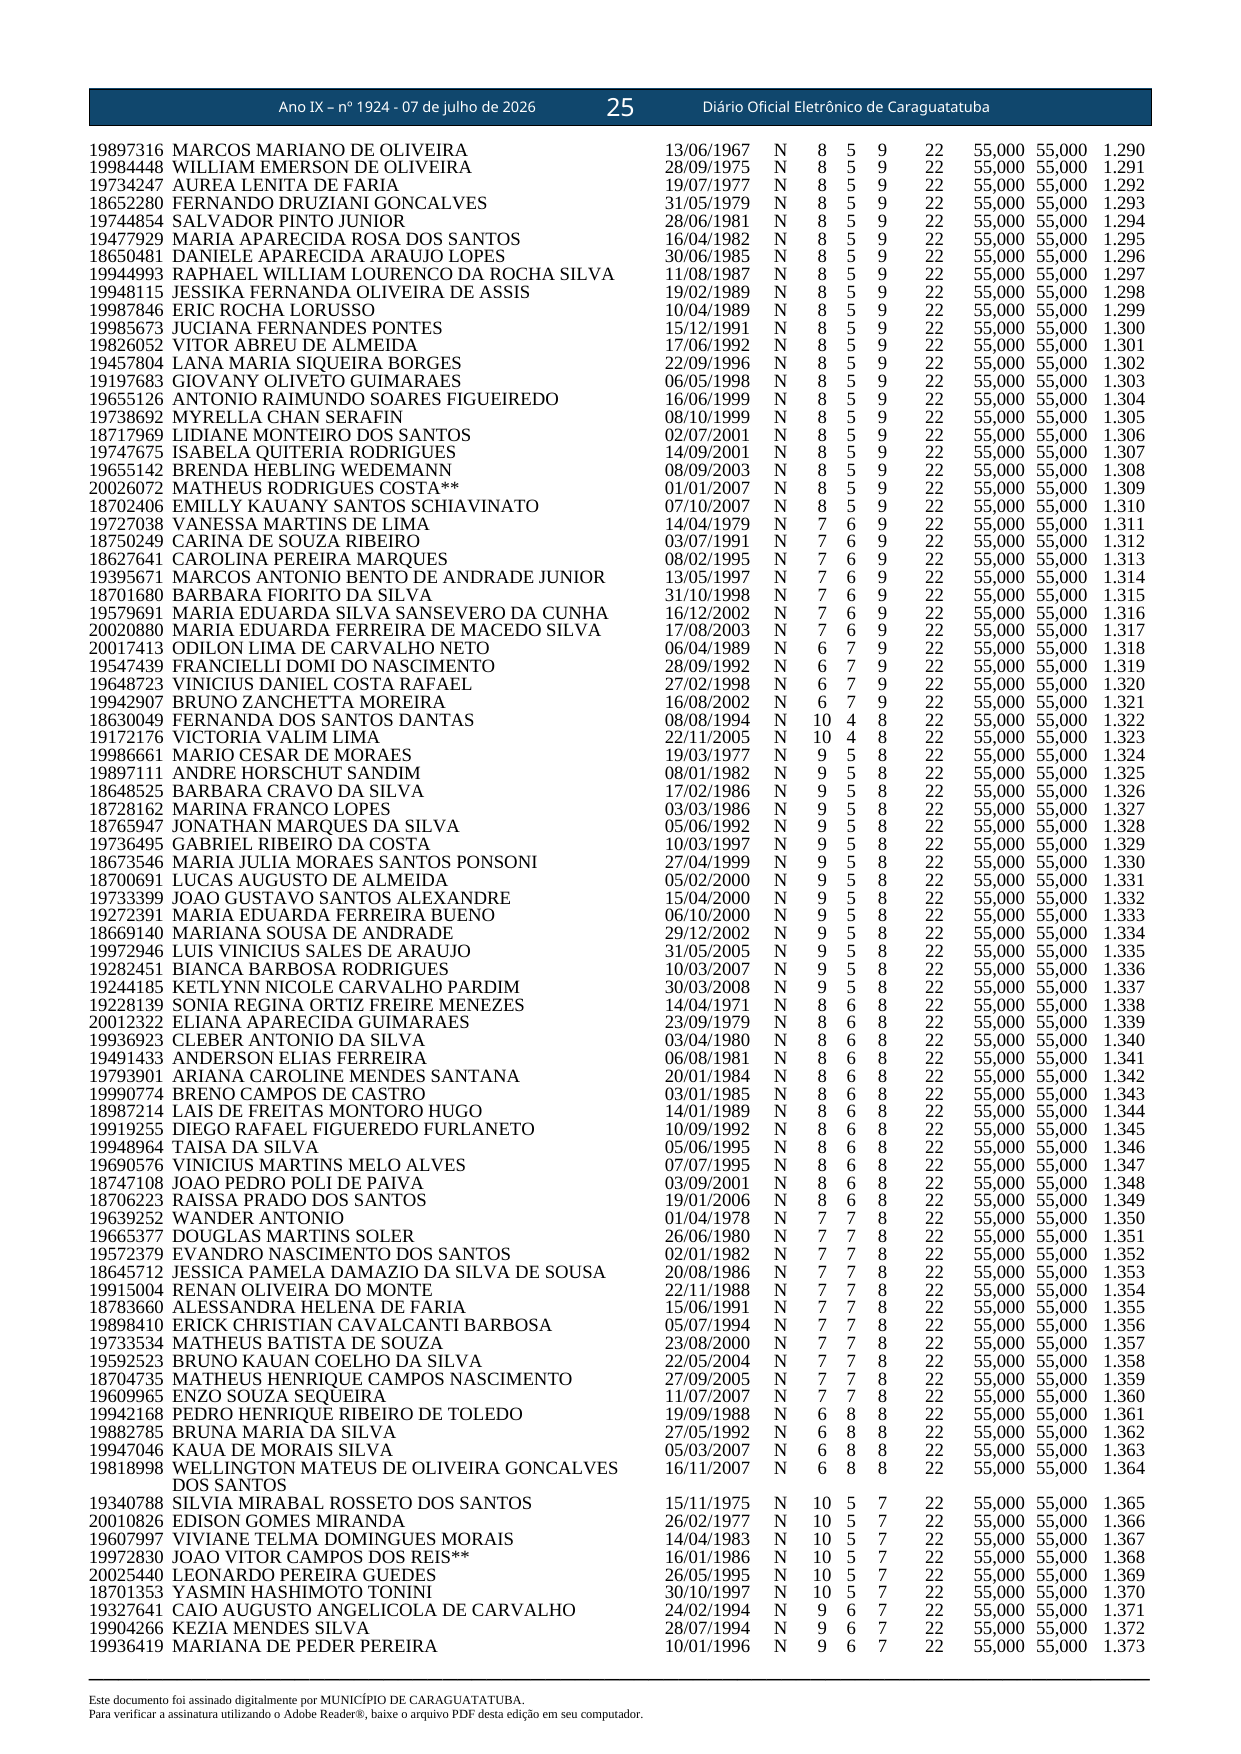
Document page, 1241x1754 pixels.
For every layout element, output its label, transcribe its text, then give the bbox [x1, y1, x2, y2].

text 19228139 SONIA REGINA ORTIZ FREIRE MENEZES 14/04/1971 N 8 6 8 22 55,000 55,000 1.338 [88, 997, 1152, 1014]
text 19986661 MARIO CESAR DE MORAES 19/03/1977 N 9 5 8 22 55,000 55,000 1.324 [88, 747, 1152, 765]
text 19972946 LUIS VINICIUS SALES DE ARAUJO 31/05/2005 N 9 5 8 22 55,000 55,000 1.335 [88, 943, 1152, 961]
text 18673546 MARIA JULIA MORAES SANTOS PONSONI 27/04/1999 N 9 5 8 22 55,000 55,000 1.330 [88, 854, 1152, 872]
text 19639252 WANDER ANTONIO 01/04/1978 N 7 7 8 22 55,000 55,000 1.350 [88, 1211, 1152, 1228]
text 19897316 MARCOS MARIANO DE OLIVEIRA 13/06/1967 N 8 5 9 22 55,000 55,000 1.290 [88, 142, 1152, 159]
text 18700691 LUCAS AUGUSTO DE ALMEIDA 05/02/2000 N 9 5 8 22 55,000 55,000 1.331 [88, 872, 1152, 890]
text 19919255 DIEGO RAFAEL FIGUEREDO FURLANETO 10/09/1992 N 8 6 8 22 55,000 55,000 1.345 [88, 1121, 1152, 1139]
text 19457804 LANA MARIA SIQUEIRA BORGES 22/09/1996 N 8 5 9 22 55,000 55,000 1.302 [88, 356, 1152, 373]
text 19904266 KEZIA MENDES SILVA 28/07/1994 N 9 6 7 22 55,000 55,000 1.372 [88, 1620, 1152, 1638]
text 19747675 ISABELA QUITERIA RODRIGUES 14/09/2001 N 8 5 9 22 55,000 55,000 1.307 [88, 444, 1152, 462]
text 19826052 VITOR ABREU DE ALMEIDA 17/06/1992 N 8 5 9 22 55,000 55,000 1.301 [88, 338, 1152, 356]
text 19915004 RENAN OLIVEIRA DO MONTE 22/11/1988 N 7 7 8 22 55,000 55,000 1.354 [88, 1282, 1152, 1299]
text 18765947 JONATHAN MARQUES DA SILVA 05/06/1992 N 9 5 8 22 55,000 55,000 1.328 [88, 819, 1152, 836]
text 19738692 MYRELLA CHAN SERAFIN 08/10/1999 N 8 5 9 22 55,000 55,000 1.305 [88, 409, 1152, 427]
text 19947046 KAUA DE MORAIS SILVA 05/03/2007 N 6 8 8 22 55,000 55,000 1.363 [88, 1442, 1152, 1460]
text 18704735 MATHEUS HENRIQUE CAMPOS NASCIMENTO 27/09/2005 N 7 7 8 22 55,000 55,000 1.359 [88, 1371, 1152, 1389]
text 18750249 CARINA DE SOUZA RIBEIRO 03/07/1991 N 7 6 9 22 55,000 55,000 1.312 [88, 534, 1152, 551]
text 18669140 MARIANA SOUSA DE ANDRADE 29/12/2002 N 9 5 8 22 55,000 55,000 1.334 [88, 926, 1152, 943]
text 18652280 FERNANDO DRUZIANI GONCALVES 31/05/1979 N 8 5 9 22 55,000 55,000 1.293 [88, 195, 1152, 213]
text 18987214 LAIS DE FREITAS MONTORO HUGO 14/01/1989 N 8 6 8 22 55,000 55,000 1.344 [88, 1104, 1152, 1121]
text 19936419 MARIANA DE PEDER PEREIRA 10/01/1996 N 9 6 7 22 55,000 55,000 1.373 [88, 1638, 1152, 1656]
text 19948964 TAISA DA SILVA 05/06/1995 N 8 6 8 22 55,000 55,000 1.346 [88, 1139, 1152, 1157]
text 19942168 PEDRO HENRIQUE RIBEIRO DE TOLEDO 19/09/1988 N 6 8 8 22 55,000 55,000 1.361 [88, 1406, 1152, 1424]
text 19936923 CLEBER ANTONIO DA SILVA 03/04/1980 N 8 6 8 22 55,000 55,000 1.340 [88, 1032, 1152, 1050]
text 19990774 BRENO CAMPOS DE CASTRO 03/01/1985 N 8 6 8 22 55,000 55,000 1.343 [88, 1086, 1152, 1104]
text 19736495 GABRIEL RIBEIRO DA COSTA 10/03/1997 N 9 5 8 22 55,000 55,000 1.329 [88, 836, 1152, 854]
text 19665377 DOUGLAS MARTINS SOLER 26/06/1980 N 7 7 8 22 55,000 55,000 1.351 [88, 1228, 1152, 1246]
text 18627641 CAROLINA PEREIRA MARQUES 08/02/1995 N 7 6 9 22 55,000 55,000 1.313 [88, 551, 1152, 569]
text 20010826 EDISON GOMES MIRANDA 26/02/1977 N 10 5 7 22 55,000 55,000 1.366 [88, 1513, 1152, 1531]
text 19579691 MARIA EDUARDA SILVA SANSEVERO DA CUNHA 16/12/2002 N 7 6 9 22 55,000 55,000 1.316 [88, 605, 1152, 623]
text 18650481 DANIELE APARECIDA ARAUJO LOPES 30/06/1985 N 8 5 9 22 55,000 55,000 1.296 [88, 249, 1152, 266]
text 19690576 VINICIUS MARTINS MELO ALVES 07/07/1995 N 8 6 8 22 55,000 55,000 1.347 [88, 1157, 1152, 1175]
text 19818998 WELLINGTON MATEUS DE OLIVEIRA GONCALVES 16/11/2007 N 6 8 8 22 55,000 55,000 1.364 [88, 1460, 1152, 1478]
text 19987846 ERIC ROCHA LORUSSO 10/04/1989 N 8 5 9 22 55,000 55,000 1.299 [88, 302, 1152, 320]
text 19727038 VANESSA MARTINS DE LIMA 14/04/1979 N 7 6 9 22 55,000 55,000 1.311 [88, 516, 1152, 534]
text 19734247 AUREA LENITA DE FARIA 19/07/1977 N 8 5 9 22 55,000 55,000 1.292 [88, 177, 1152, 195]
text 19477929 MARIA APARECIDA ROSA DOS SANTOS 16/04/1982 N 8 5 9 22 55,000 55,000 1.295 [88, 231, 1152, 249]
text 19985673 JUCIANA FERNANDES PONTES 15/12/1991 N 8 5 9 22 55,000 55,000 1.300 [88, 320, 1152, 338]
text 18783660 ALESSANDRA HELENA DE FARIA 15/06/1991 N 7 7 8 22 55,000 55,000 1.355 [88, 1299, 1152, 1317]
text 19944993 RAPHAEL WILLIAM LOURENCO DA ROCHA SILVA 11/08/1987 N 8 5 9 22 55,000 55,000 1.297 [88, 266, 1152, 284]
text 19340788 SILVIA MIRABAL ROSSETO DOS SANTOS 15/11/1975 N 10 5 7 22 55,000 55,000 1.365 [88, 1496, 1152, 1513]
text 20012322 ELIANA APARECIDA GUIMARAES 23/09/1979 N 8 6 8 22 55,000 55,000 1.339 [88, 1014, 1152, 1032]
text 19972830 JOAO VITOR CAMPOS DOS REIS** 16/01/1986 N 10 5 7 22 55,000 55,000 1.368 [88, 1549, 1152, 1567]
text 19655142 BRENDA HEBLING WEDEMANN 08/09/2003 N 8 5 9 22 55,000 55,000 1.308 [88, 462, 1152, 480]
text 18747108 JOAO PEDRO POLI DE PAIVA 03/09/2001 N 8 6 8 22 55,000 55,000 1.348 [88, 1175, 1152, 1193]
text 19547439 FRANCIELLI DOMI DO NASCIMENTO 28/09/1992 N 6 7 9 22 55,000 55,000 1.319 [88, 658, 1152, 676]
text 19744854 SALVADOR PINTO JUNIOR 28/06/1981 N 8 5 9 22 55,000 55,000 1.294 [88, 213, 1152, 231]
text DOS SANTOS [88, 1478, 1152, 1496]
text 19655126 ANTONIO RAIMUNDO SOARES FIGUEIREDO 16/06/1999 N 8 5 9 22 55,000 55,000 1.304 [88, 391, 1152, 409]
text 19244185 KETLYNN NICOLE CARVALHO PARDIM 30/03/2008 N 9 5 8 22 55,000 55,000 1.337 [88, 979, 1152, 997]
text 19984448 WILLIAM EMERSON DE OLIVEIRA 28/09/1975 N 8 5 9 22 55,000 55,000 1.291 [88, 159, 1152, 177]
text 19609965 ENZO SOUZA SEQUEIRA 11/07/2007 N 7 7 8 22 55,000 55,000 1.360 [88, 1389, 1152, 1406]
text 19942907 BRUNO ZANCHETTA MOREIRA 16/08/2002 N 6 7 9 22 55,000 55,000 1.321 [88, 694, 1152, 712]
text 20025440 LEONARDO PEREIRA GUEDES 26/05/1995 N 10 5 7 22 55,000 55,000 1.369 [88, 1567, 1152, 1584]
text 19282451 BIANCA BARBOSA RODRIGUES 10/03/2007 N 9 5 8 22 55,000 55,000 1.336 [88, 961, 1152, 979]
text 19733399 JOAO GUSTAVO SANTOS ALEXANDRE 15/04/2000 N 9 5 8 22 55,000 55,000 1.332 [88, 890, 1152, 908]
text 19172176 VICTORIA VALIM LIMA 22/11/2005 N 10 4 8 22 55,000 55,000 1.323 [88, 729, 1152, 747]
text 19572379 EVANDRO NASCIMENTO DOS SANTOS 02/01/1982 N 7 7 8 22 55,000 55,000 1.352 [88, 1246, 1152, 1264]
text 18648525 BARBARA CRAVO DA SILVA 17/02/1986 N 9 5 8 22 55,000 55,000 1.326 [88, 783, 1152, 801]
text 19897111 ANDRE HORSCHUT SANDIM 08/01/1982 N 9 5 8 22 55,000 55,000 1.325 [88, 765, 1152, 783]
text 19898410 ERICK CHRISTIAN CAVALCANTI BARBOSA 05/07/1994 N 7 7 8 22 55,000 55,000 1.356 [88, 1317, 1152, 1335]
text 20026072 MATHEUS RODRIGUES COSTA** 01/01/2007 N 8 5 9 22 55,000 55,000 1.309 [88, 480, 1152, 498]
text 18702406 EMILLY KAUANY SANTOS SCHIAVINATO 07/10/2007 N 8 5 9 22 55,000 55,000 1.310 [88, 498, 1152, 516]
text 18701680 BARBARA FIORITO DA SILVA 31/10/1998 N 7 6 9 22 55,000 55,000 1.315 [88, 587, 1152, 605]
text 18728162 MARINA FRANCO LOPES 03/03/1986 N 9 5 8 22 55,000 55,000 1.327 [88, 801, 1152, 819]
text 18645712 JESSICA PAMELA DAMAZIO DA SILVA DE SOUSA 20/08/1986 N 7 7 8 22 55,000 55,000 1.353 [88, 1264, 1152, 1282]
text 19648723 VINICIUS DANIEL COSTA RAFAEL 27/02/1998 N 6 7 9 22 55,000 55,000 1.320 [88, 676, 1152, 694]
text 19327641 CAIO AUGUSTO ANGELICOLA DE CARVALHO 24/02/1994 N 9 6 7 22 55,000 55,000 1.371 [88, 1602, 1152, 1620]
text 19395671 MARCOS ANTONIO BENTO DE ANDRADE JUNIOR 13/05/1997 N 7 6 9 22 55,000 55,000 1.314 [88, 569, 1152, 587]
text 18706223 RAISSA PRADO DOS SANTOS 19/01/2006 N 8 6 8 22 55,000 55,000 1.349 [88, 1193, 1152, 1211]
text 18717969 LIDIANE MONTEIRO DOS SANTOS 02/07/2001 N 8 5 9 22 55,000 55,000 1.306 [88, 427, 1152, 444]
text 19607997 VIVIANE TELMA DOMINGUES MORAIS 14/04/1983 N 10 5 7 22 55,000 55,000 1.367 [88, 1531, 1152, 1549]
text 19592523 BRUNO KAUAN COELHO DA SILVA 22/05/2004 N 7 7 8 22 55,000 55,000 1.358 [88, 1353, 1152, 1371]
text 18701353 YASMIN HASHIMOTO TONINI 30/10/1997 N 10 5 7 22 55,000 55,000 1.370 [88, 1584, 1152, 1602]
text 19882785 BRUNA MARIA DA SILVA 27/05/1992 N 6 8 8 22 55,000 55,000 1.362 [88, 1424, 1152, 1442]
text 19948115 JESSIKA FERNANDA OLIVEIRA DE ASSIS 19/02/1989 N 8 5 9 22 55,000 55,000 1.298 [88, 284, 1152, 302]
text 19272391 MARIA EDUARDA FERREIRA BUENO 06/10/2000 N 9 5 8 22 55,000 55,000 1.333 [88, 908, 1152, 926]
text 19733534 MATHEUS BATISTA DE SOUZA 23/08/2000 N 7 7 8 22 55,000 55,000 1.357 [88, 1335, 1152, 1353]
text 20017413 ODILON LIMA DE CARVALHO NETO 06/04/1989 N 6 7 9 22 55,000 55,000 1.318 [88, 641, 1152, 658]
text 20020880 MARIA EDUARDA FERREIRA DE MACEDO SILVA 17/08/2003 N 7 6 9 22 55,000 55,000 1.317 [88, 623, 1152, 641]
text 18630049 FERNANDA DOS SANTOS DANTAS 08/08/1994 N 10 4 8 22 55,000 55,000 1.322 [88, 712, 1152, 729]
text 19491433 ANDERSON ELIAS FERREIRA 06/08/1981 N 8 6 8 22 55,000 55,000 1.341 [88, 1050, 1152, 1068]
text 19793901 ARIANA CAROLINE MENDES SANTANA 20/01/1984 N 8 6 8 22 55,000 55,000 1.342 [88, 1068, 1152, 1086]
text 19197683 GIOVANY OLIVETO GUIMARAES 06/05/1998 N 8 5 9 22 55,000 55,000 1.303 [88, 373, 1152, 391]
